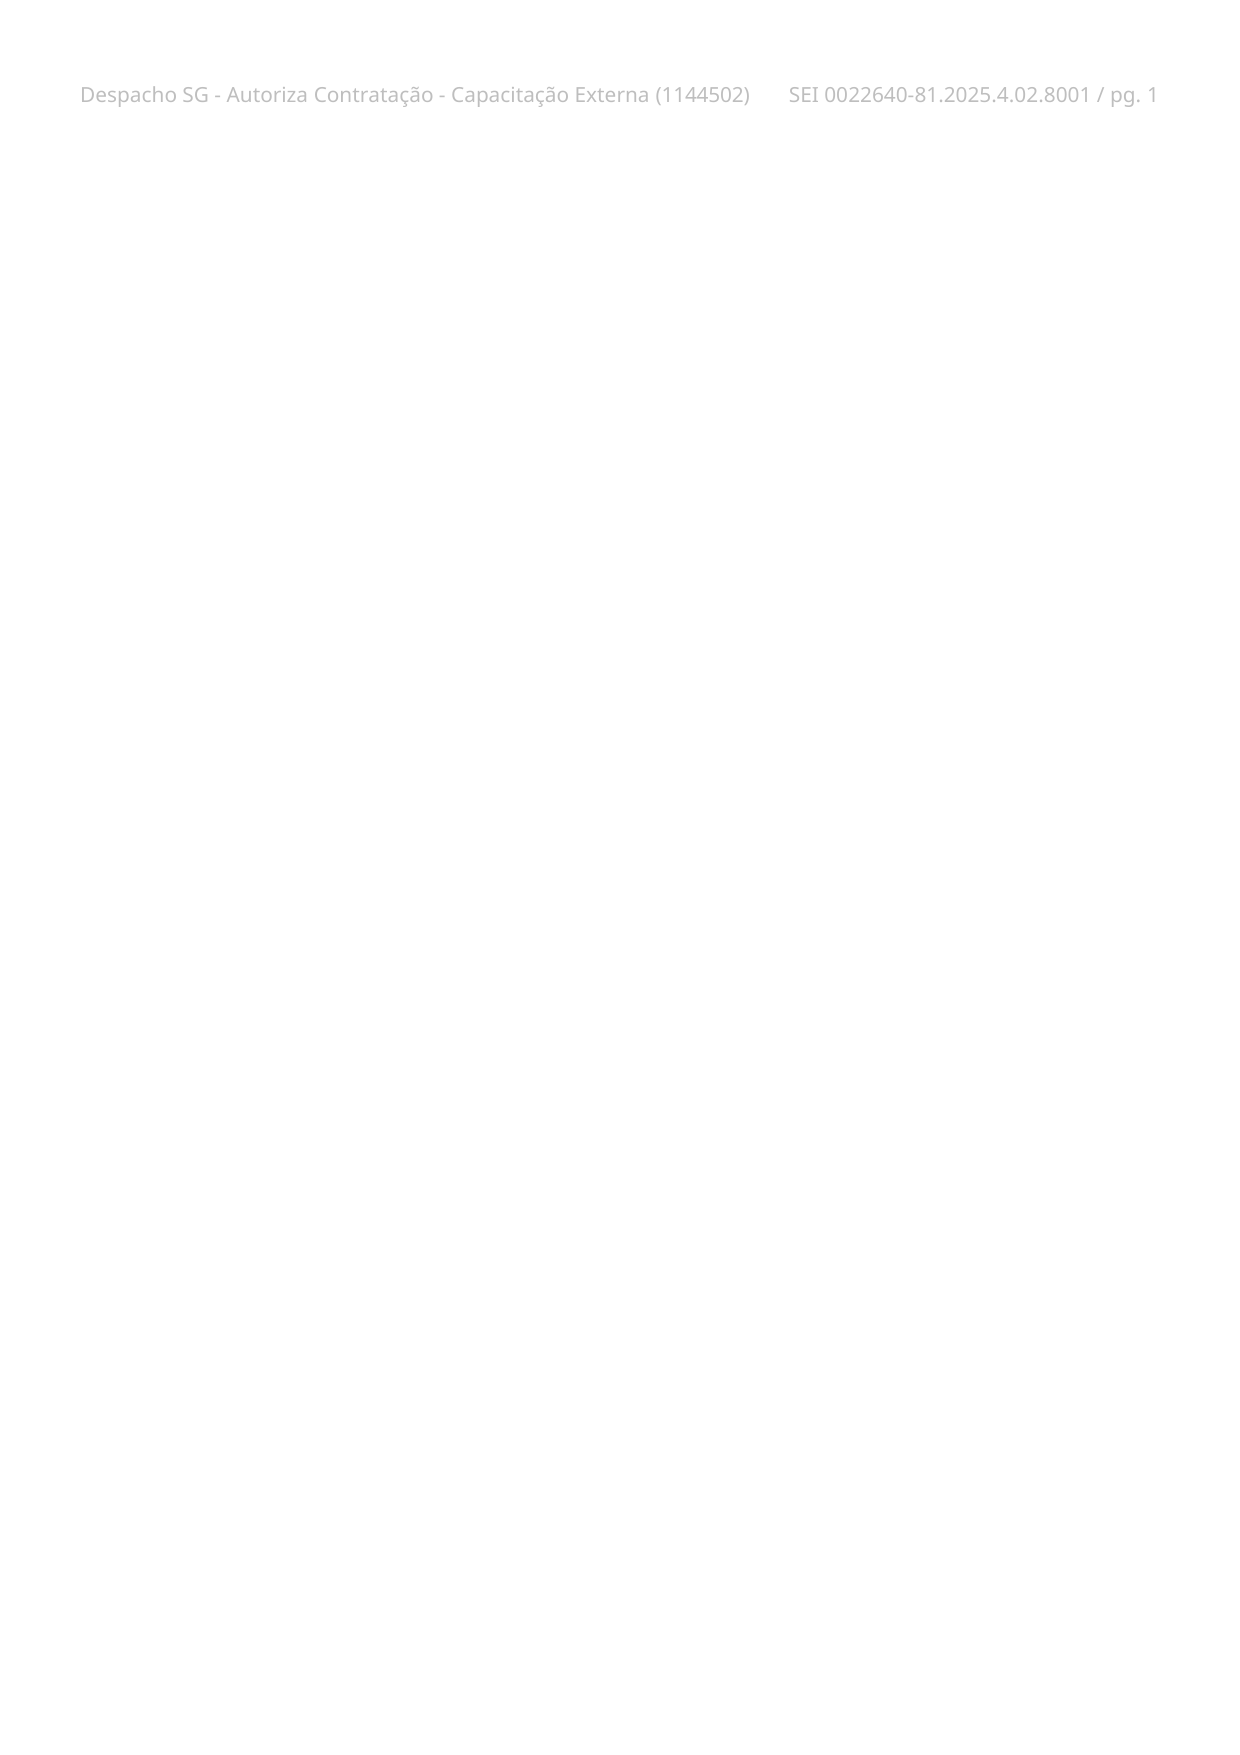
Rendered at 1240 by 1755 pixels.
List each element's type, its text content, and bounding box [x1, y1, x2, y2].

text Despacho SG - Autoriza Contratação - Capacitação Externa (1144502) SEI 0022640-81.2025.4.02.8001 / pg. 1 [59, 80, 1181, 108]
